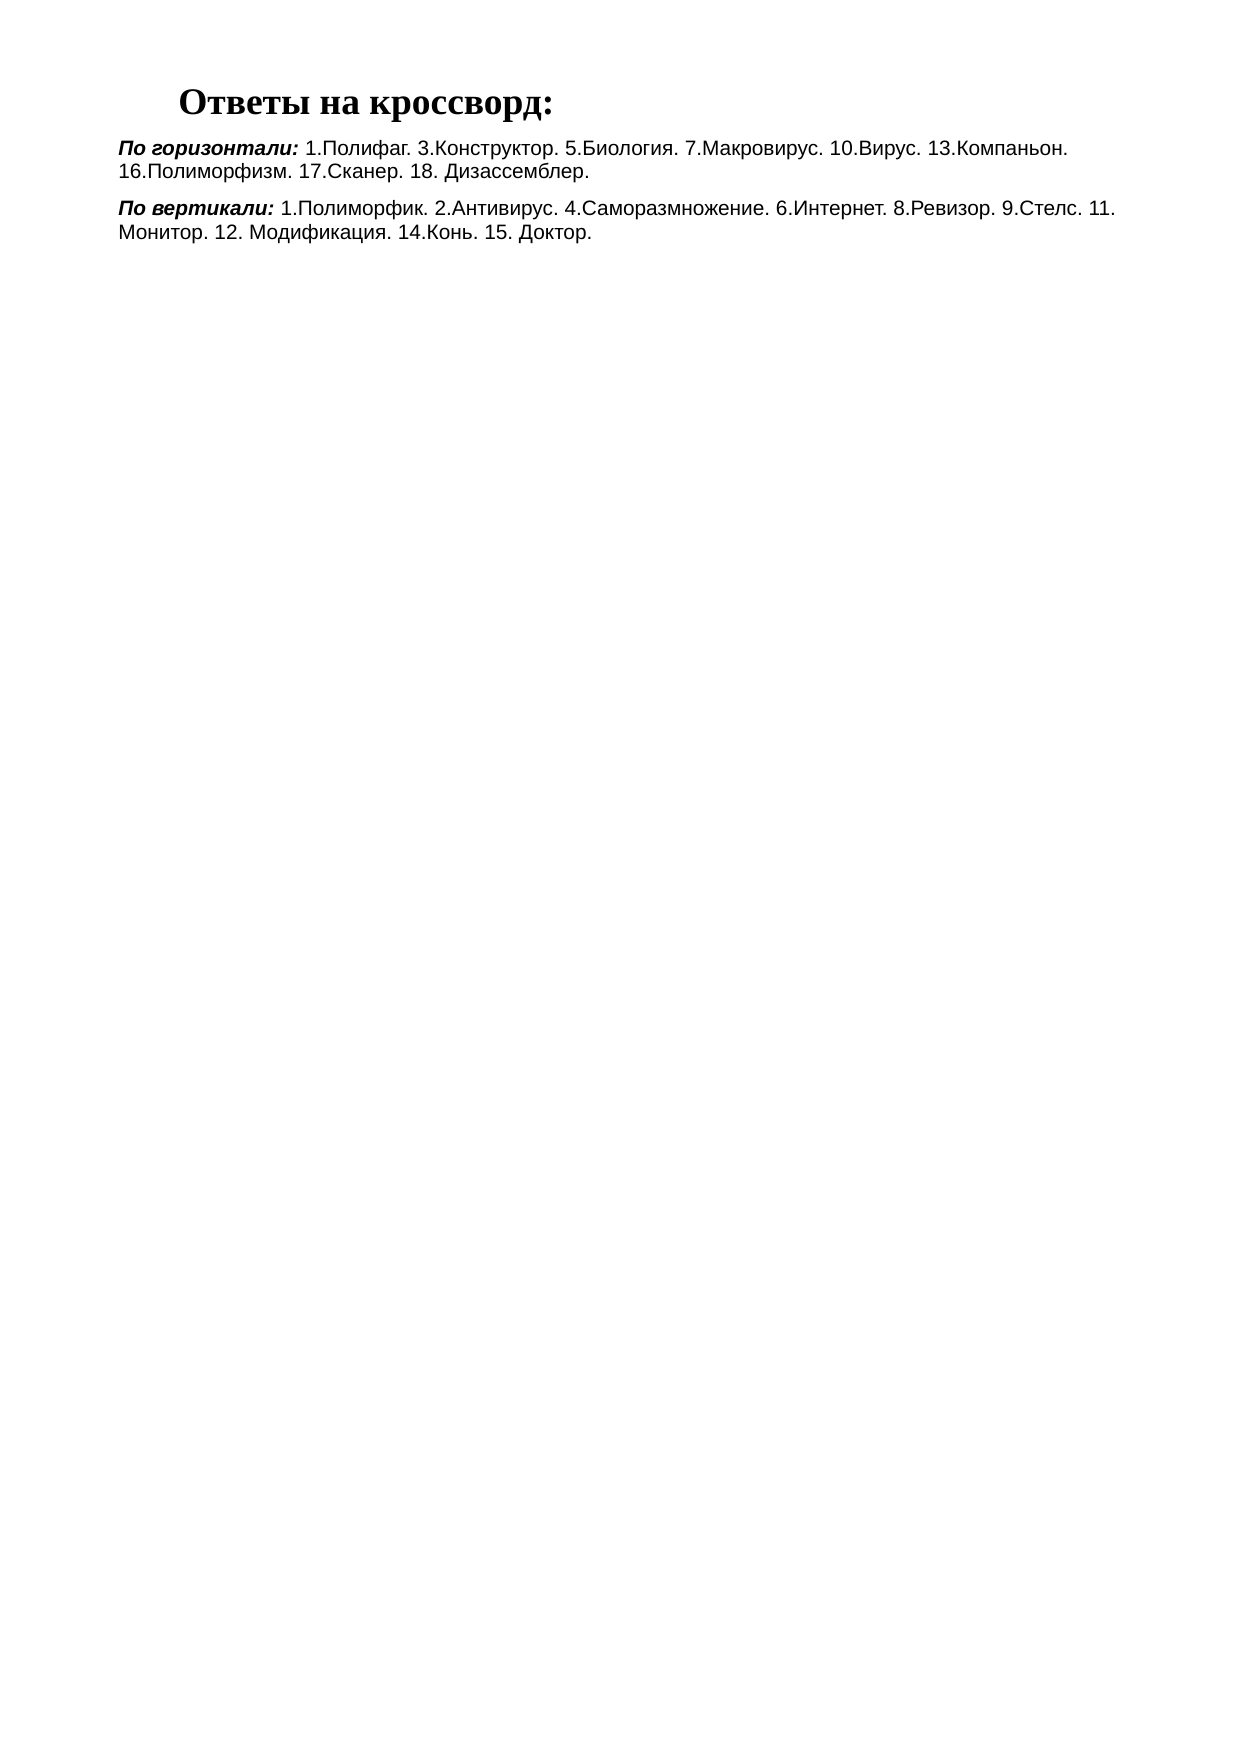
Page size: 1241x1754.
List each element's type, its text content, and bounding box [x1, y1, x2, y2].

subtitle Ответы на кроссворд: [118, 80, 1122, 123]
text По вертикали: 1.Полиморфик. 2.Антивирус. 4.Саморазмножение. 6.Интернет. 8.Ревизор. 9.Стелс. 11. Монитор. 12. Модификация. 14.Конь. 15. Доктор. [118, 196, 1122, 244]
text По горизонтали: 1.Полифаг. 3.Конструктор. 5.Биология. 7.Макровирус. 10.Вирус. 13.Компаньон. 16.Полиморфизм. 17.Сканер. 18. Дизассемблер. [118, 135, 1122, 183]
